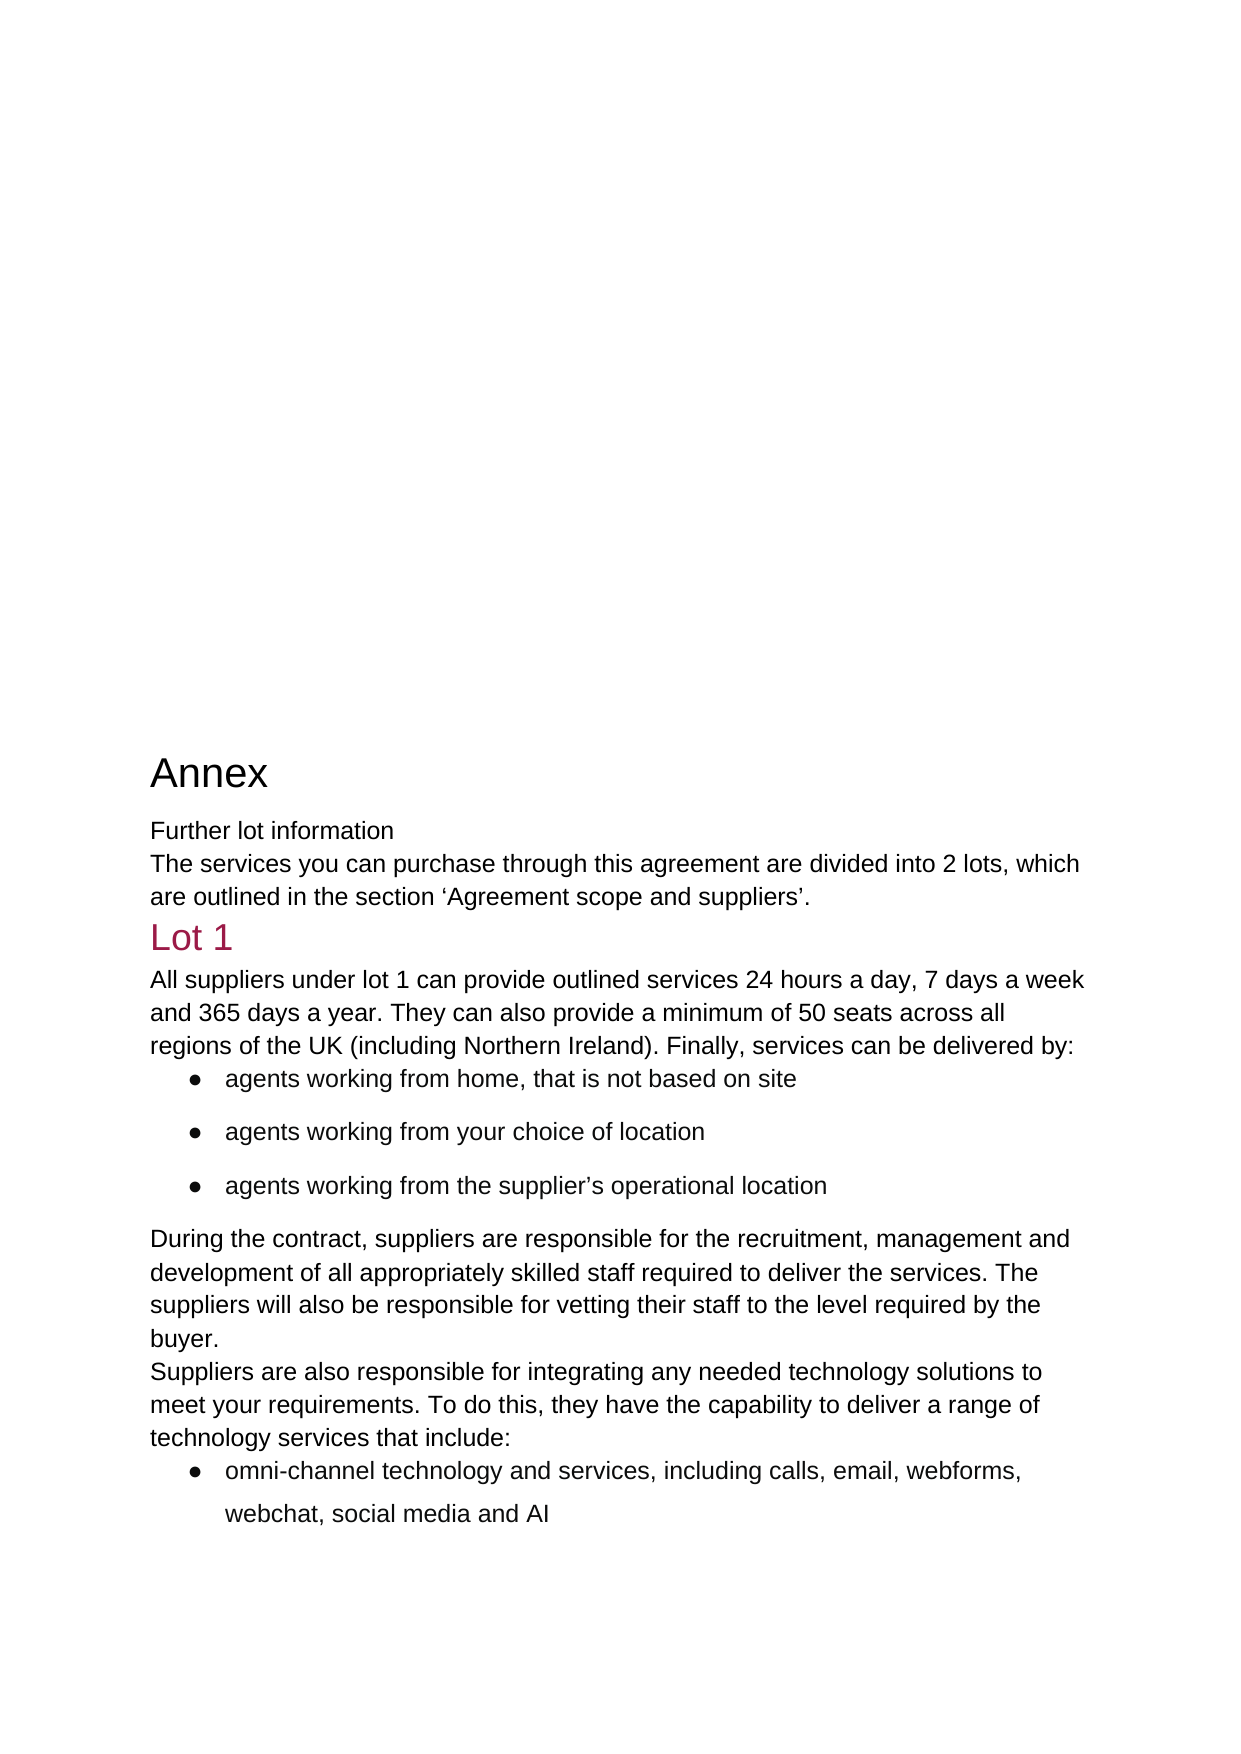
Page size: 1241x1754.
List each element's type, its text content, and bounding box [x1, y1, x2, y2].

list agents working from your choice of location [187, 1117, 1091, 1146]
text All suppliers under lot 1 can provide outlined services 24 hours a day, 7 days a week and 365 days a year. They can also provide a minimum of 50 seats across all regions of the UK (including Northern Ireland). Finally, services can be delivered by: [150, 965, 1091, 1059]
text Suppliers are also responsible for integrating any needed technology solutions to meet your requirements. To do this, they have the capability to deliver a range of technology services that include: [150, 1357, 1091, 1451]
list agents working from the supplier’s operational location [187, 1171, 1091, 1200]
list omni-channel technology and services, including calls, email, webforms, webchat, social media and AI [187, 1456, 1091, 1527]
text The services you can purchase through this agreement are divided into 2 lots, which are outlined in the section ‘Agreement scope and suppliers’. [150, 849, 1091, 911]
text During the contract, suppliers are responsible for the recruitment, management and development of all appropriately skilled staff required to deliver the services. The suppliers will also be responsible for vetting their staff to the level required by the buyer. [150, 1224, 1091, 1352]
subtitle Annex [150, 748, 1091, 796]
text Further lot information [150, 816, 1091, 845]
list agents working from home, that is not based on site [187, 1064, 1091, 1093]
text Lot 1 [150, 915, 1091, 958]
